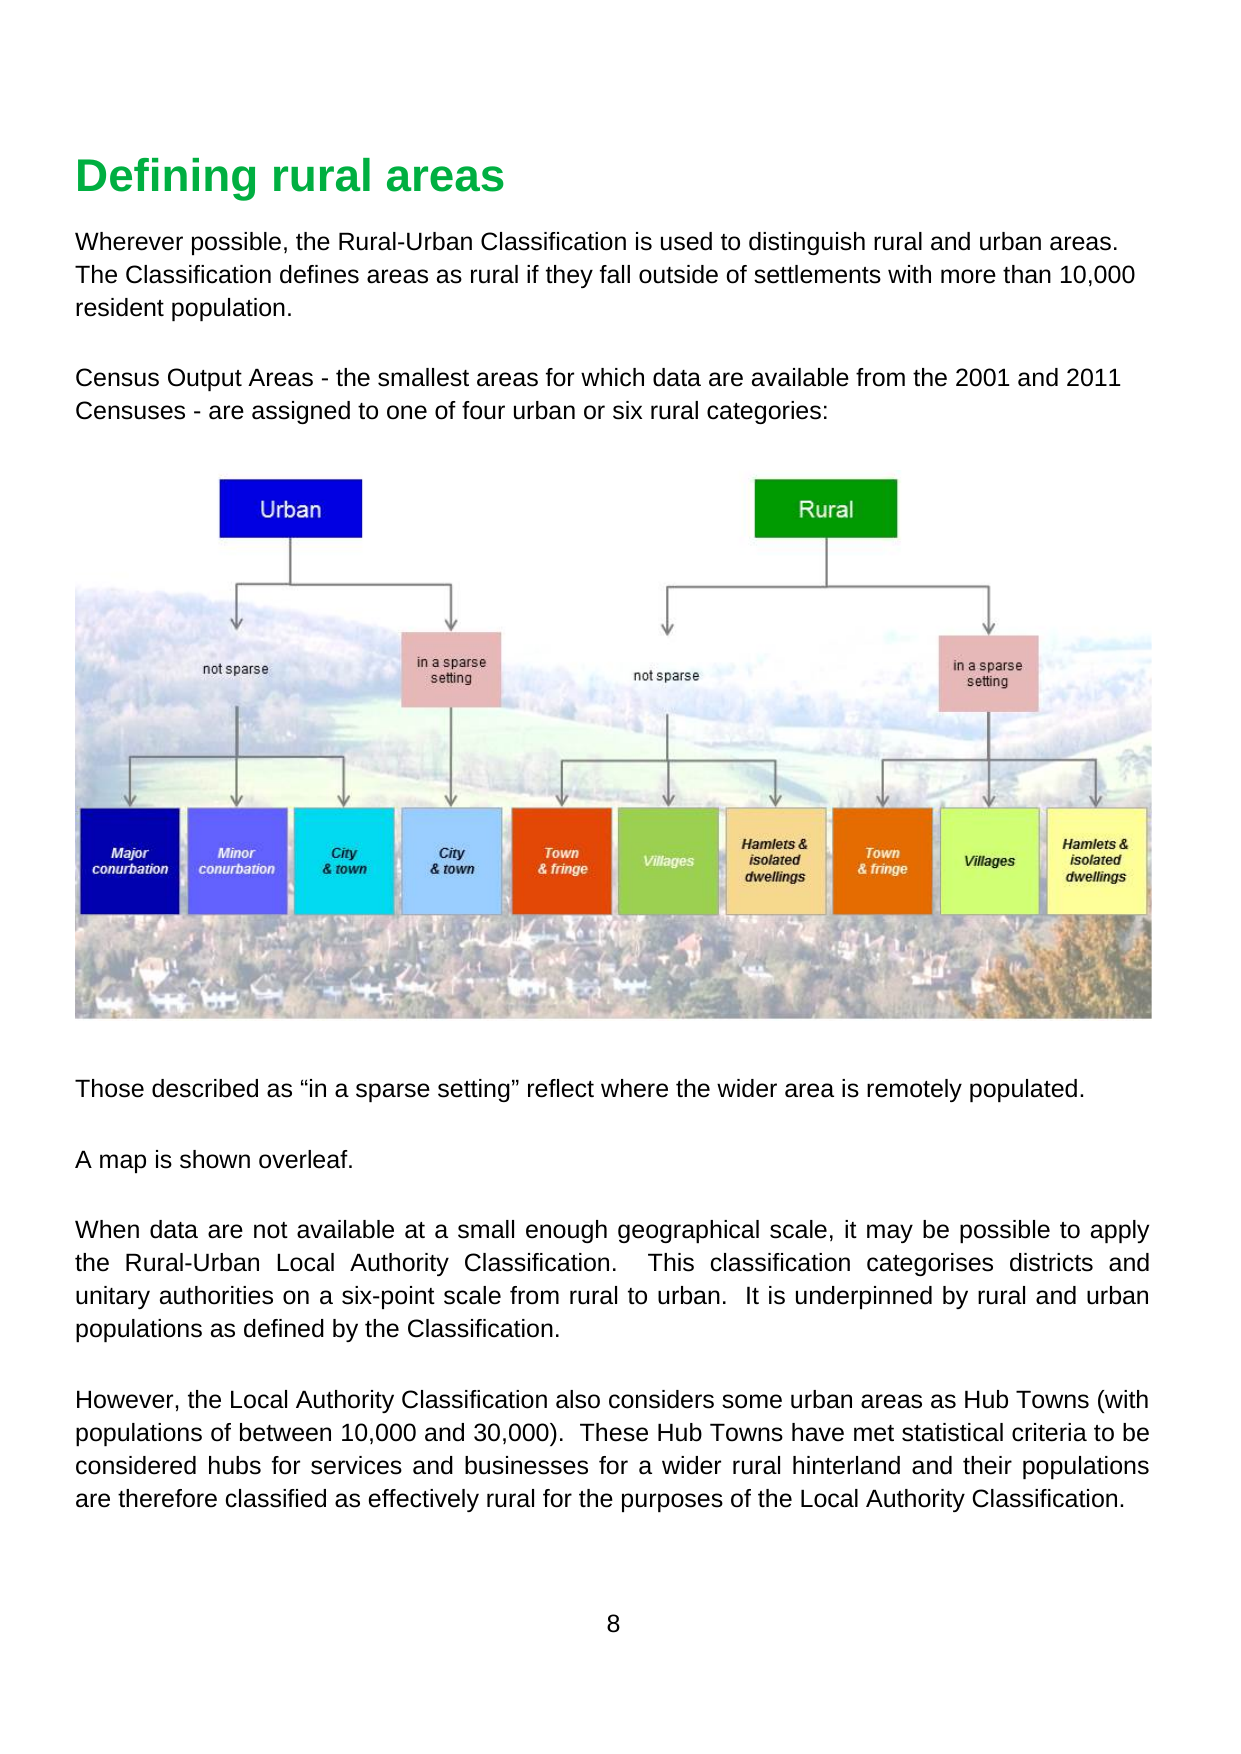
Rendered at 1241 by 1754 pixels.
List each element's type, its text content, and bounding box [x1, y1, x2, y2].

text However, the Local Authority Classification also considers some urban areas as Hub Towns (with populations of between 10,000 and 30,000). These Hub Towns have met statistical criteria to be considered hubs for services and businesses for a wider rural hinterland and their populations are therefore classified as effectively rural for the purposes of the Local Authority Classification. [75, 1385, 1152, 1513]
text When data are not available at a small enough geographical scale, it may be possible to apply the Rural-Urban Local Authority Classification. This classification categorises districts and unitary authorities on a six-point scale from rural to urban. It is underpinned by rural and urban populations as defined by the Classification. [75, 1215, 1152, 1343]
text A map is shown overleaf. [75, 1145, 1152, 1173]
text Census Output Areas - the smallest areas for which data are available from the 2001 and 2011 Censuses - are assigned to one of four urban or six rural categories: [75, 363, 1152, 425]
text Those described as “in a sparse setting” reflect where the wider area is remotely populated. [75, 1074, 1152, 1103]
text Wherever possible, the Rural-Urban Classification is used to distinguish rural and urban areas. The Classification defines areas as rural if they fall outside of settlements with more than 10,000 resident population. [75, 227, 1152, 321]
subtitle Defining rural areas [75, 149, 1152, 202]
